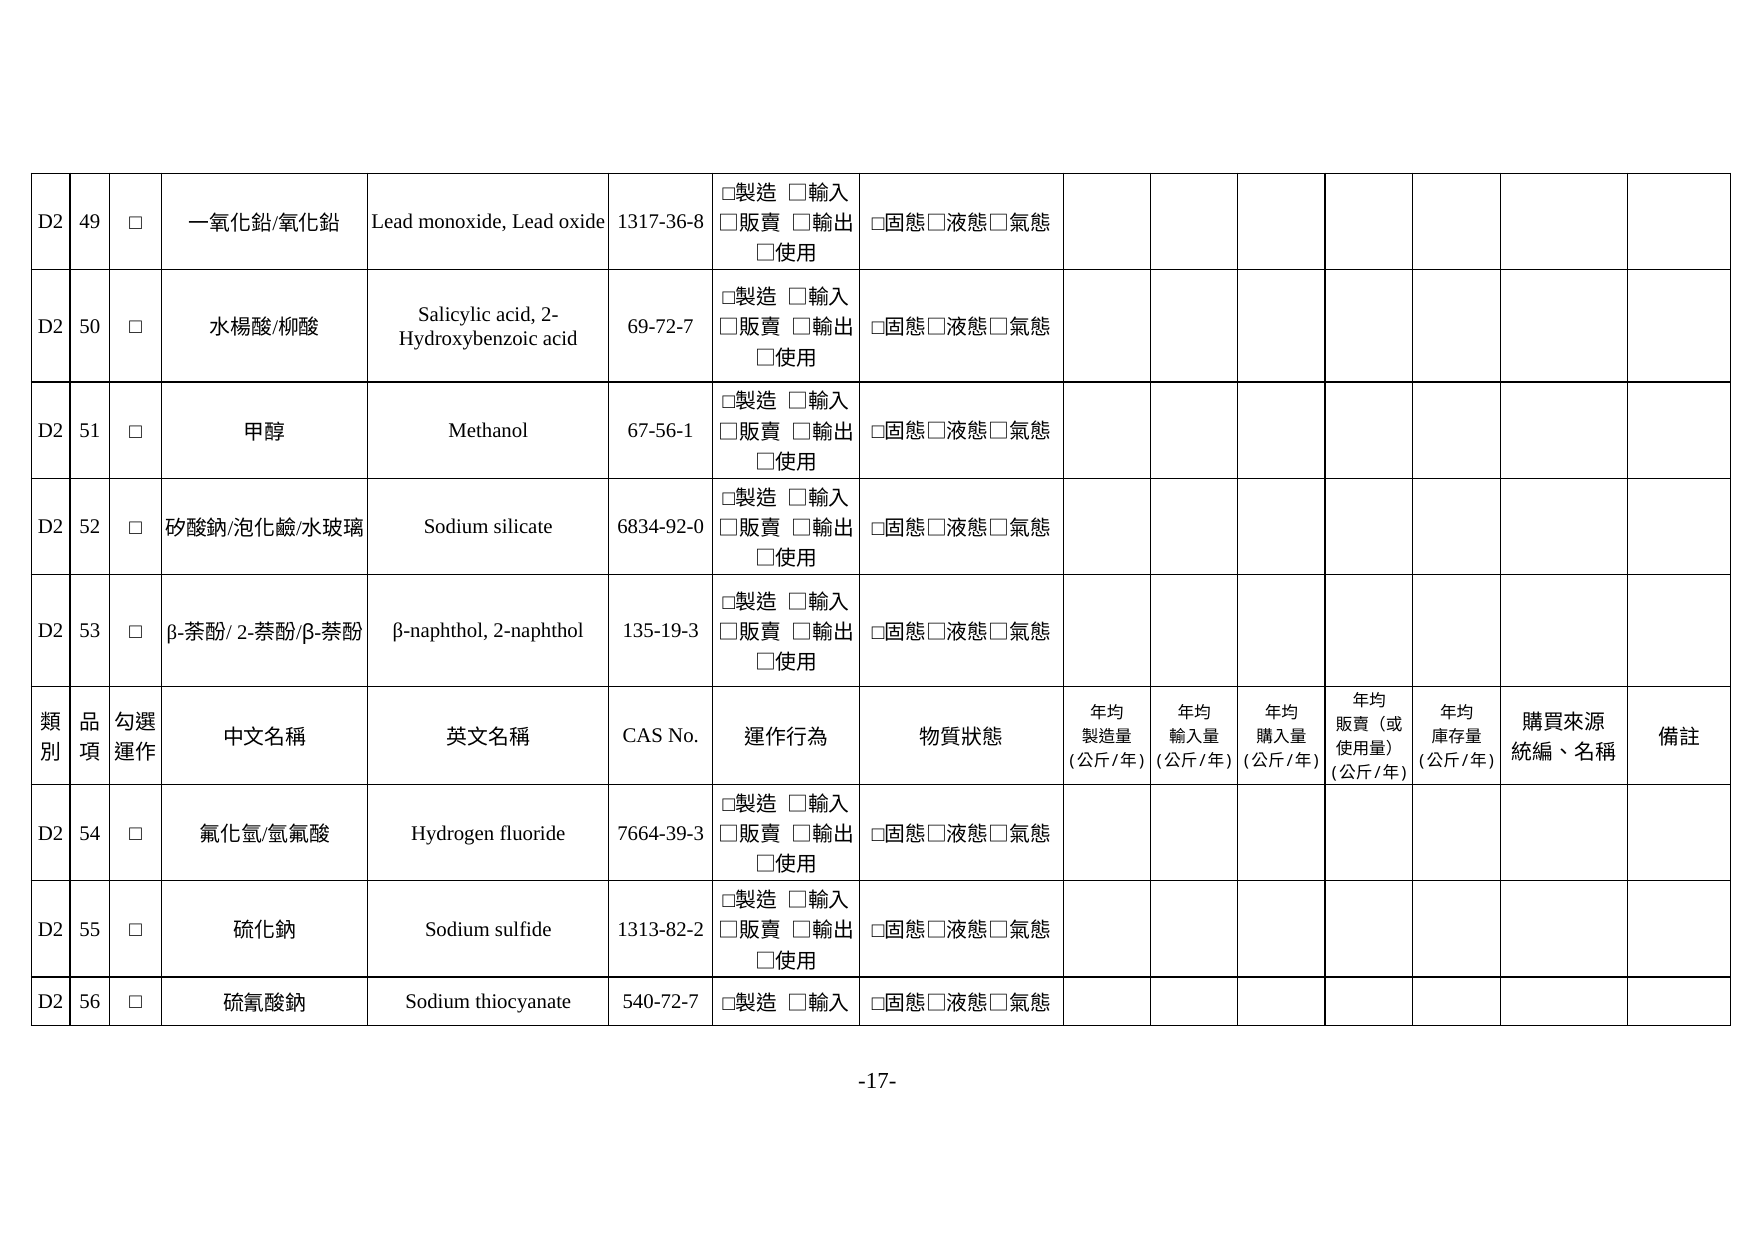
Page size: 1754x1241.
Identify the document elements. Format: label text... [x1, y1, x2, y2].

table_cell [1628, 383, 1730, 478]
table_cell 1317-36-8 [609, 174, 712, 269]
table_cell β-荼酚/ 2-萘酚/β-萘酚 [162, 575, 367, 686]
table_cell 英文名稱 [368, 687, 608, 784]
table_cell [1413, 785, 1500, 880]
table_cell 6834-92-0 [609, 479, 712, 574]
table_cell 50 [71, 270, 109, 381]
table_cell [1326, 978, 1412, 1024]
table_cell D2 [32, 479, 69, 574]
table_cell Lead monoxide, Lead oxide [368, 174, 608, 269]
table_cell [1238, 383, 1324, 478]
table_cell [1413, 575, 1500, 686]
table_cell Sodium thiocyanate [368, 978, 608, 1024]
table_cell 勾選運作 [110, 687, 161, 784]
table_cell 硫氰酸鈉 [162, 978, 367, 1024]
table_cell D2 [32, 881, 69, 976]
table_cell [1238, 174, 1324, 269]
table_cell [1064, 785, 1150, 880]
table_cell [1628, 174, 1730, 269]
table_cell 類別 [32, 687, 69, 784]
table_cell □製造 □輸入 [713, 978, 859, 1024]
table_cell [1501, 881, 1627, 976]
table_cell 一氧化鉛/氧化鉛 [162, 174, 367, 269]
table_cell 55 [71, 881, 109, 976]
table_cell Methanol [368, 383, 608, 478]
table_cell 中文名稱 [162, 687, 367, 784]
table_cell □製造 □輸入 □販賣 □輸出 □使用 [713, 881, 859, 976]
table_cell [1628, 881, 1730, 976]
table_cell [1628, 575, 1730, 686]
table_cell 540-72-7 [609, 978, 712, 1024]
table_cell 氟化氫/氫氟酸 [162, 785, 367, 880]
table_cell 49 [71, 174, 109, 269]
table_cell CAS No. [609, 687, 712, 784]
table_cell [1238, 575, 1324, 686]
table_cell Hydrogen fluoride [368, 785, 608, 880]
table_cell 年均 購入量 (公斤/年) [1238, 687, 1324, 784]
table_cell 56 [71, 978, 109, 1024]
table_cell [1413, 479, 1500, 574]
table_cell [1628, 270, 1730, 381]
table_cell [1501, 978, 1627, 1024]
table_cell 135-19-3 [609, 575, 712, 686]
table_cell 備註 [1628, 687, 1730, 784]
table_cell [1151, 575, 1237, 686]
table_cell 年均 製造量 (公斤/年) [1064, 687, 1150, 784]
table_cell [1064, 575, 1150, 686]
table_cell [1064, 479, 1150, 574]
table_cell □製造 □輸入 □販賣 □輸出 □使用 [713, 270, 859, 381]
table_cell 矽酸鈉/泡化鹼/水玻璃 [162, 479, 367, 574]
table_cell □製造 □輸入 □販賣 □輸出 □使用 [713, 479, 859, 574]
table_cell D2 [32, 174, 69, 269]
table_cell □固態□液態□氣態 [860, 978, 1063, 1024]
table_cell [1151, 785, 1237, 880]
table_cell □固態□液態□氣態 [860, 881, 1063, 976]
table_cell [1151, 881, 1237, 976]
table_cell [1326, 575, 1412, 686]
table_cell □固態□液態□氣態 [860, 785, 1063, 880]
table_cell [1326, 174, 1412, 269]
table_cell [1238, 270, 1324, 381]
table_cell [1501, 785, 1627, 880]
table_cell □製造 □輸入 □販賣 □輸出 □使用 [713, 174, 859, 269]
table_cell [1413, 978, 1500, 1024]
table_cell □製造 □輸入 □販賣 □輸出 □使用 [713, 575, 859, 686]
table_cell D2 [32, 978, 69, 1024]
table_cell 54 [71, 785, 109, 880]
table_cell [1151, 479, 1237, 574]
table_cell 甲醇 [162, 383, 367, 478]
table_cell D2 [32, 575, 69, 686]
table_cell [1501, 270, 1627, 381]
table_cell Sodium silicate [368, 479, 608, 574]
table_cell □ [110, 174, 161, 269]
table_cell [1413, 174, 1500, 269]
table_cell [1413, 383, 1500, 478]
table_cell 1313-82-2 [609, 881, 712, 976]
table_cell 水楊酸/柳酸 [162, 270, 367, 381]
table_cell [1501, 575, 1627, 686]
table_cell □製造 □輸入 □販賣 □輸出 □使用 [713, 383, 859, 478]
table_cell 51 [71, 383, 109, 478]
table_cell D2 [32, 785, 69, 880]
table_cell □ [110, 383, 161, 478]
table_cell 年均 庫存量 (公斤/年) [1413, 687, 1500, 784]
table_cell [1413, 881, 1500, 976]
table_cell [1326, 479, 1412, 574]
table_cell 年均 販賣（或使用量） (公斤/年) [1326, 687, 1412, 784]
table_cell 52 [71, 479, 109, 574]
table_cell [1628, 479, 1730, 574]
table_cell 物質狀態 [860, 687, 1063, 784]
table_cell [1064, 383, 1150, 478]
table_cell D2 [32, 270, 69, 381]
table_cell [1326, 270, 1412, 381]
table_cell 運作行為 [713, 687, 859, 784]
table_cell [1628, 978, 1730, 1024]
table_cell □ [110, 978, 161, 1024]
table_cell □固態□液態□氣態 [860, 575, 1063, 686]
table_cell [1238, 978, 1324, 1024]
table_cell [1064, 174, 1150, 269]
table_cell [1413, 270, 1500, 381]
table_cell □固態□液態□氣態 [860, 383, 1063, 478]
table_cell [1151, 174, 1237, 269]
table_cell □ [110, 575, 161, 686]
table_cell [1151, 270, 1237, 381]
table_cell [1501, 383, 1627, 478]
table_cell □ [110, 881, 161, 976]
table_cell [1064, 270, 1150, 381]
table_cell [1326, 881, 1412, 976]
table_cell [1326, 785, 1412, 880]
table_cell 53 [71, 575, 109, 686]
table_cell 硫化鈉 [162, 881, 367, 976]
table_cell □ [110, 270, 161, 381]
table_cell □固態□液態□氣態 [860, 174, 1063, 269]
table_cell [1628, 785, 1730, 880]
table_cell [1064, 978, 1150, 1024]
table_cell Salicylic acid, 2-Hydroxybenzoic acid [368, 270, 608, 381]
table_cell Sodium sulfide [368, 881, 608, 976]
table_cell □製造 □輸入 □販賣 □輸出 □使用 [713, 785, 859, 880]
table_cell [1238, 479, 1324, 574]
table_cell □ [110, 785, 161, 880]
table_cell □固態□液態□氣態 [860, 270, 1063, 381]
table_cell [1501, 174, 1627, 269]
table_cell 年均 輸入量 (公斤/年) [1151, 687, 1237, 784]
table_cell 購買來源 統編、名稱 [1501, 687, 1627, 784]
table_cell [1238, 785, 1324, 880]
table_cell [1064, 881, 1150, 976]
table_cell β-naphthol, 2-naphthol [368, 575, 608, 686]
table_cell [1151, 383, 1237, 478]
table_cell D2 [32, 383, 69, 478]
table_cell 69-72-7 [609, 270, 712, 381]
table_cell □固態□液態□氣態 [860, 479, 1063, 574]
table_cell 品項 [71, 687, 109, 784]
table_cell 67-56-1 [609, 383, 712, 478]
table_cell [1151, 978, 1237, 1024]
table_cell □ [110, 479, 161, 574]
table_cell 7664-39-3 [609, 785, 712, 880]
table_cell [1326, 383, 1412, 478]
table_cell [1238, 881, 1324, 976]
table_cell [1501, 479, 1627, 574]
